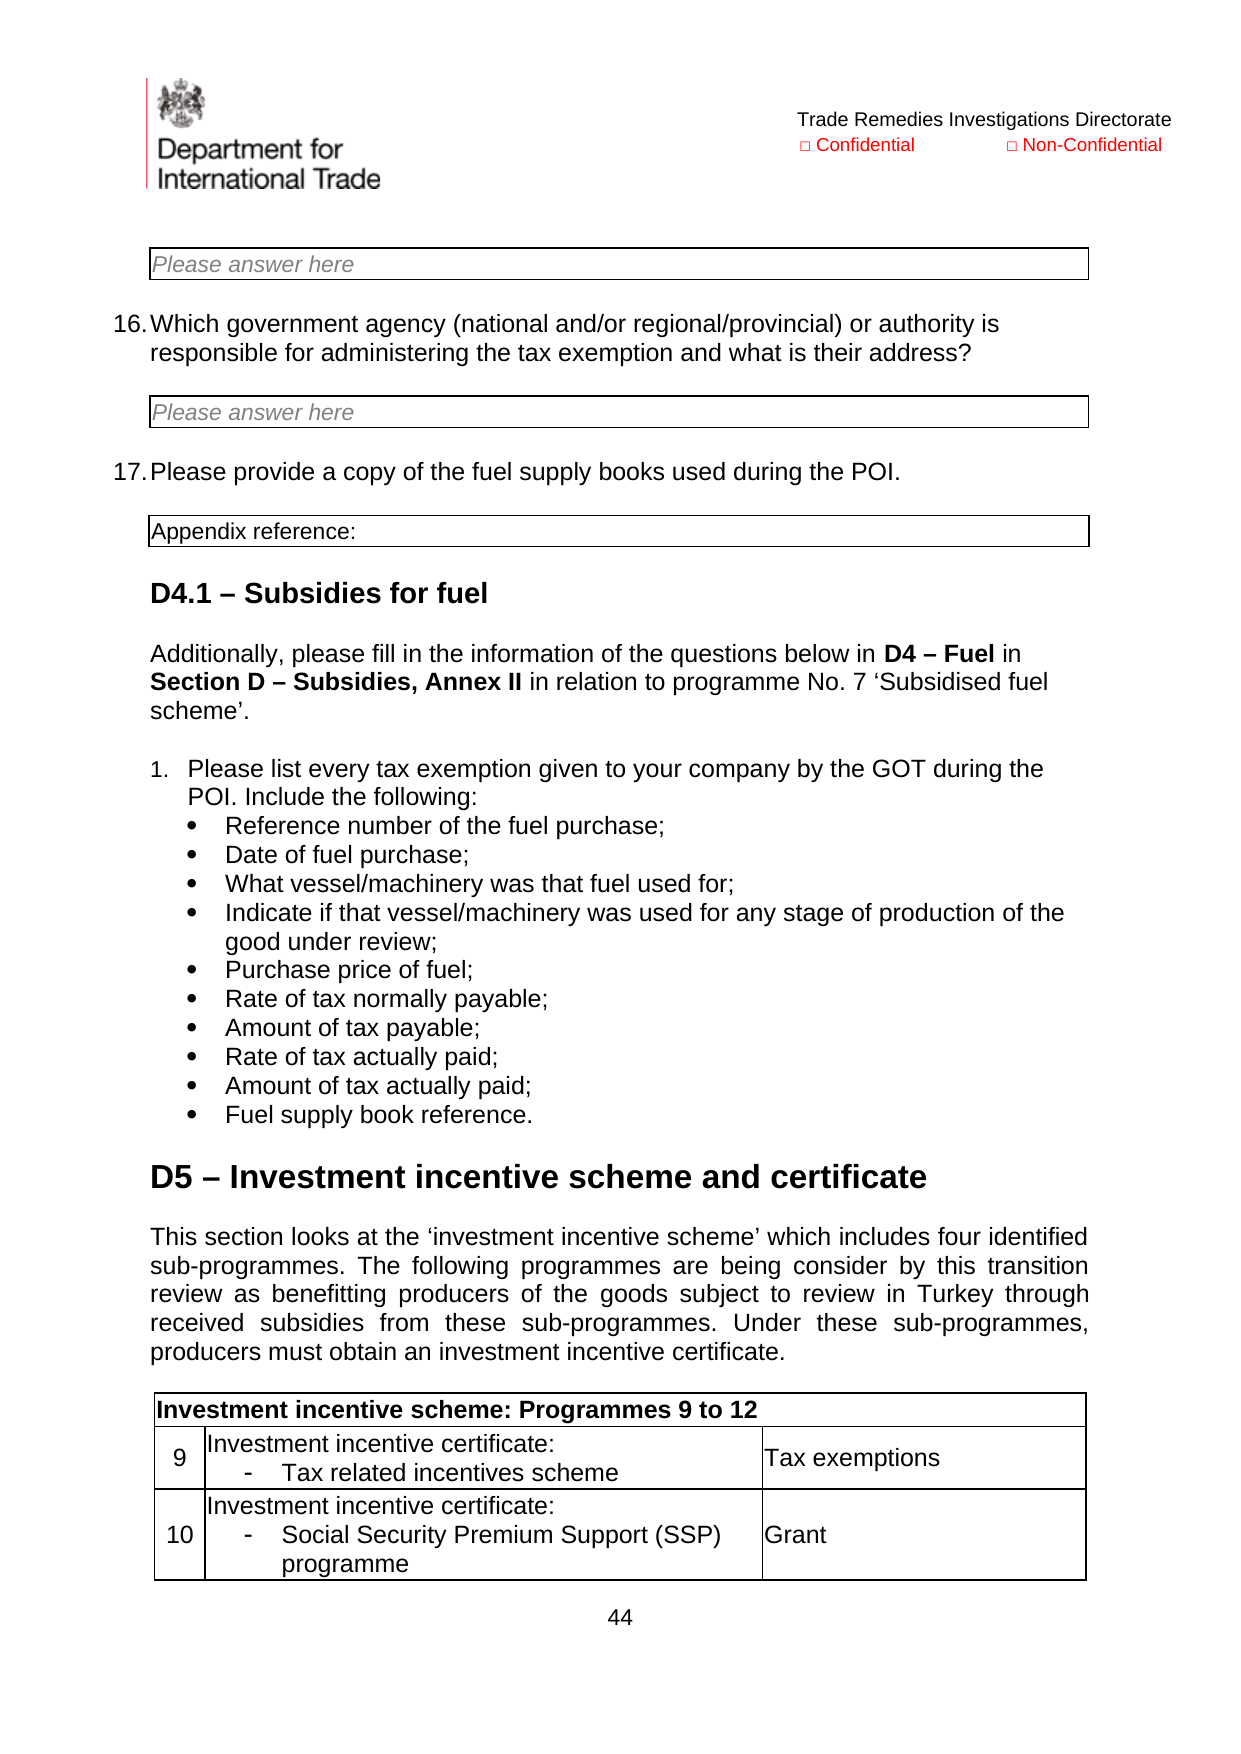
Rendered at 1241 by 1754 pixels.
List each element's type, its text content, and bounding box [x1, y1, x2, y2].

table_cell 9 [155, 1427, 204, 1488]
list Rate of tax actually paid; [187, 1042, 1090, 1071]
list Purchase price of fuel; [187, 955, 1090, 984]
table_cell Tax exemptions [763, 1427, 1085, 1488]
subtitle D5 – Investment incentive scheme and certificate [150, 1157, 1090, 1196]
list Please list every tax exemption given to your company by the GOT during the POI. Include the following: [150, 754, 1090, 811]
table_cell Grant [763, 1490, 1085, 1579]
list Please provide a copy of the fuel supply books used during the POI. [113, 457, 1090, 486]
list Reference number of the fuel purchase; [187, 811, 1090, 840]
table_cell 10 [155, 1490, 204, 1579]
list Fuel supply book reference. [187, 1099, 1090, 1128]
list What vessel/machinery was that fuel used for; [187, 869, 1090, 898]
text Additionally, please fill in the information of the questions below in D4 – Fuel in Section D – Subsidies, Annex II in relation to programme No. 7 ‘Subsidised fuel scheme’. [150, 639, 1090, 725]
table_header Please answer here [151, 249, 1088, 278]
list Amount of tax actually paid; [187, 1071, 1090, 1099]
text This section looks at the ‘investment incentive scheme’ which includes four identified sub-programmes. The following programmes are being consider by this transition review as benefitting producers of the goods subject to review in Turkey through received subsidies from these sub-programmes. Under these sub-programmes, producers must obtain an investment incentive certificate. [150, 1222, 1090, 1366]
list Amount of tax payable; [187, 1013, 1090, 1042]
table_header Appendix reference: [150, 516, 1088, 546]
list Which government agency (national and/or regional/provincial) or authority is responsible for administering the tax exemption and what is their address? [113, 309, 1090, 367]
list Date of fuel purchase; [187, 840, 1090, 869]
table_cell Investment incentive certificate: Social Security Premium Support (SSP) programme [206, 1490, 762, 1579]
table_header Please answer here [151, 397, 1088, 427]
list Indicate if that vessel/machinery was used for any stage of production of the good under review; [187, 898, 1090, 955]
subtitle D4.1 – Subsidies for fuel [150, 576, 1090, 610]
table_cell Investment incentive certificate: Tax related incentives scheme [206, 1427, 762, 1488]
table_header Investment incentive scheme: Programmes 9 to 12 [155, 1394, 1085, 1426]
list Rate of tax normally payable; [187, 984, 1090, 1013]
